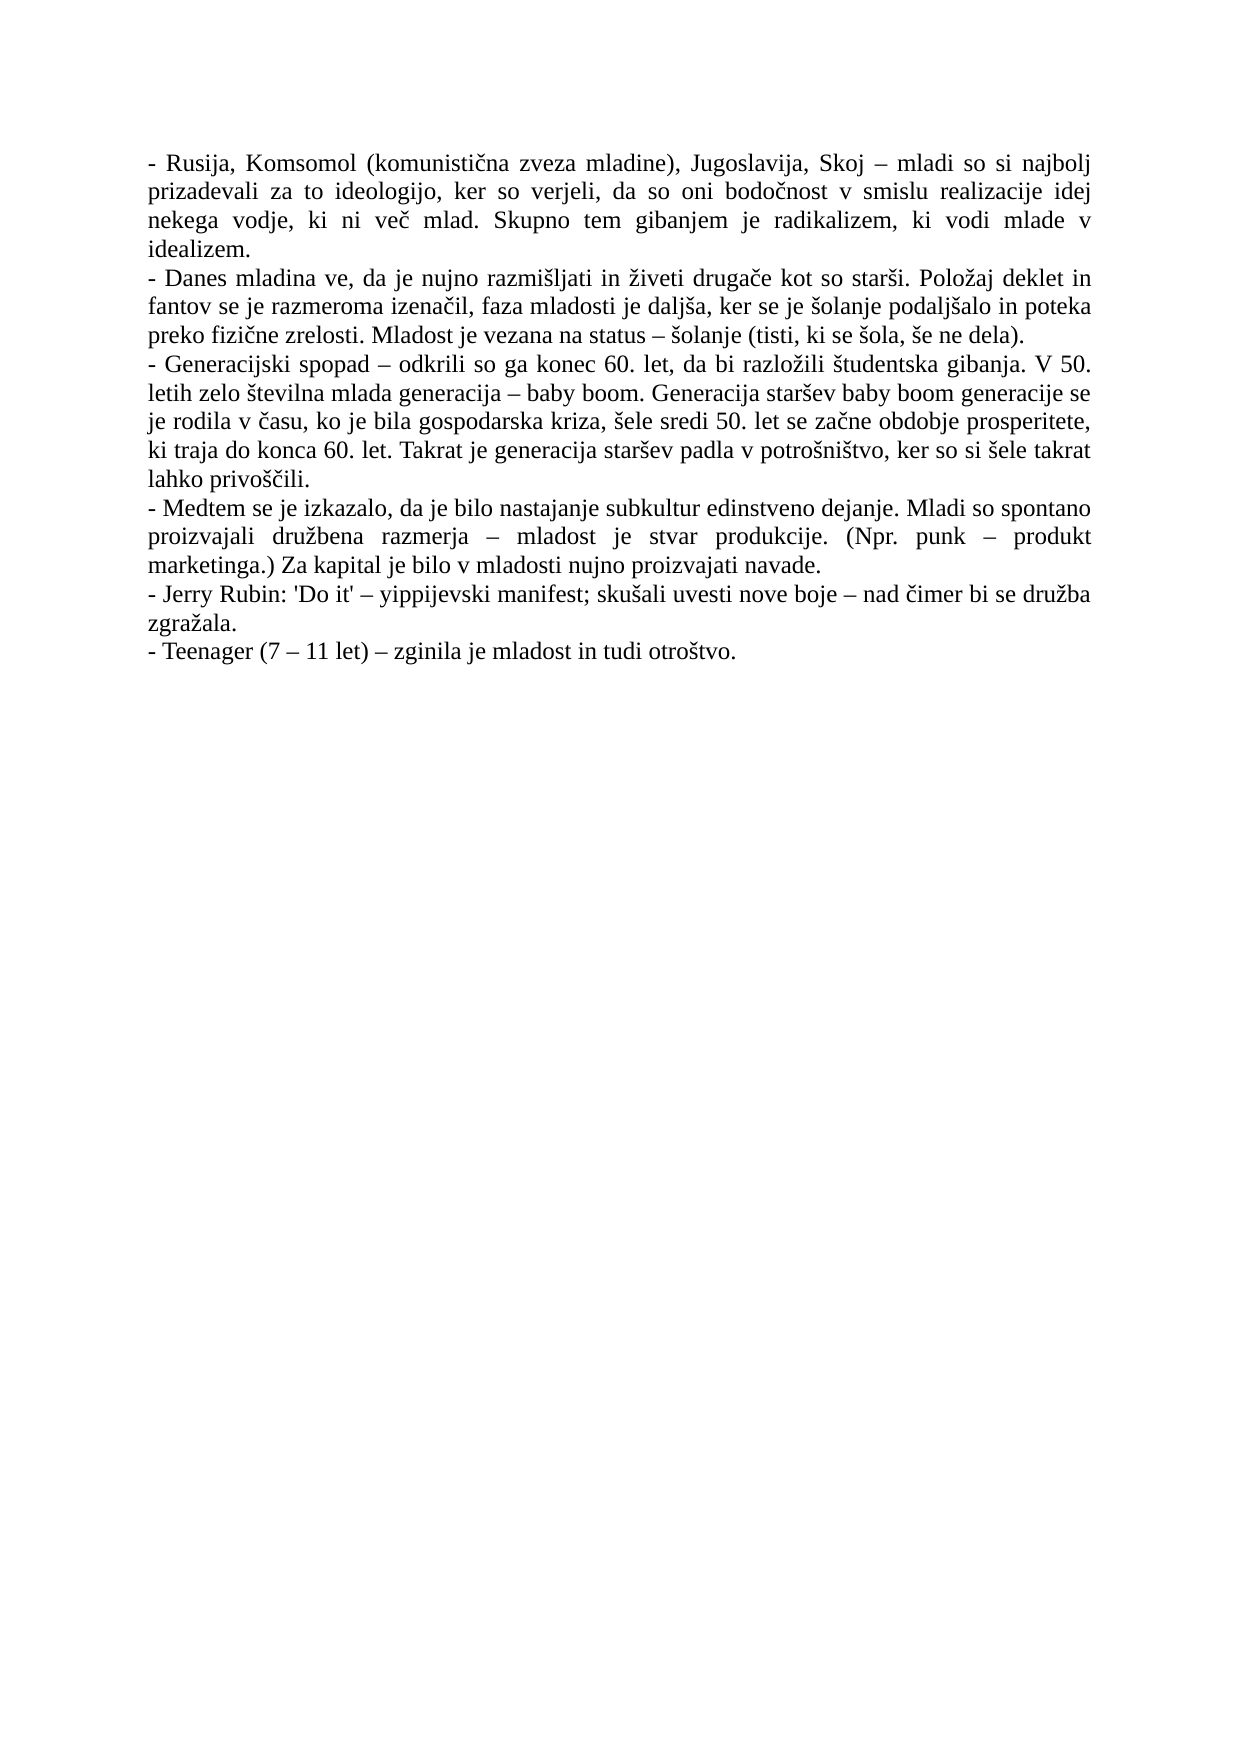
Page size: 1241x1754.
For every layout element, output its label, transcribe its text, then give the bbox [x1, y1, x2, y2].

text - Medtem se je izkazalo, da je bilo nastajanje subkultur edinstveno dejanje. Mladi so spontano proizvajali družbena razmerja – mladost je stvar produkcije. (Npr. punk – produkt marketinga.) Za kapital je bilo v mladosti nujno proizvajati navade. [148, 493, 1093, 579]
text - Danes mladina ve, da je nujno razmišljati in živeti drugače kot so starši. Položaj deklet in fantov se je razmeroma izenačil, faza mladosti je daljša, ker se je šolanje podaljšalo in poteka preko fizične zrelosti. Mladost je vezana na status – šolanje (tisti, ki se šola, še ne dela). [148, 263, 1093, 349]
text - Rusija, Komsomol (komunistična zveza mladine), Jugoslavija, Skoj – mladi so si najbolj prizadevali za to ideologijo, ker so verjeli, da so oni bodočnost v smislu realizacije idej nekega vodje, ki ni več mlad. Skupno tem gibanjem je radikalizem, ki vodi mlade v idealizem. [148, 148, 1093, 263]
text - Jerry Rubin: 'Do it' – yippijevski manifest; skušali uvesti nove boje – nad čimer bi se družba zgražala. [148, 579, 1093, 636]
text - Generacijski spopad – odkrili so ga konec 60. let, da bi razložili študentska gibanja. V 50. letih zelo številna mlada generacija – baby boom. Generacija staršev baby boom generacije se je rodila v času, ko je bila gospodarska kriza, šele sredi 50. let se začne obdobje prosperitete, ki traja do konca 60. let. Takrat je generacija staršev padla v potrošništvo, ker so si šele takrat lahko privoščili. [148, 349, 1093, 493]
text - Teenager (7 – 11 let) – zginila je mladost in tudi otroštvo. [148, 636, 1093, 665]
